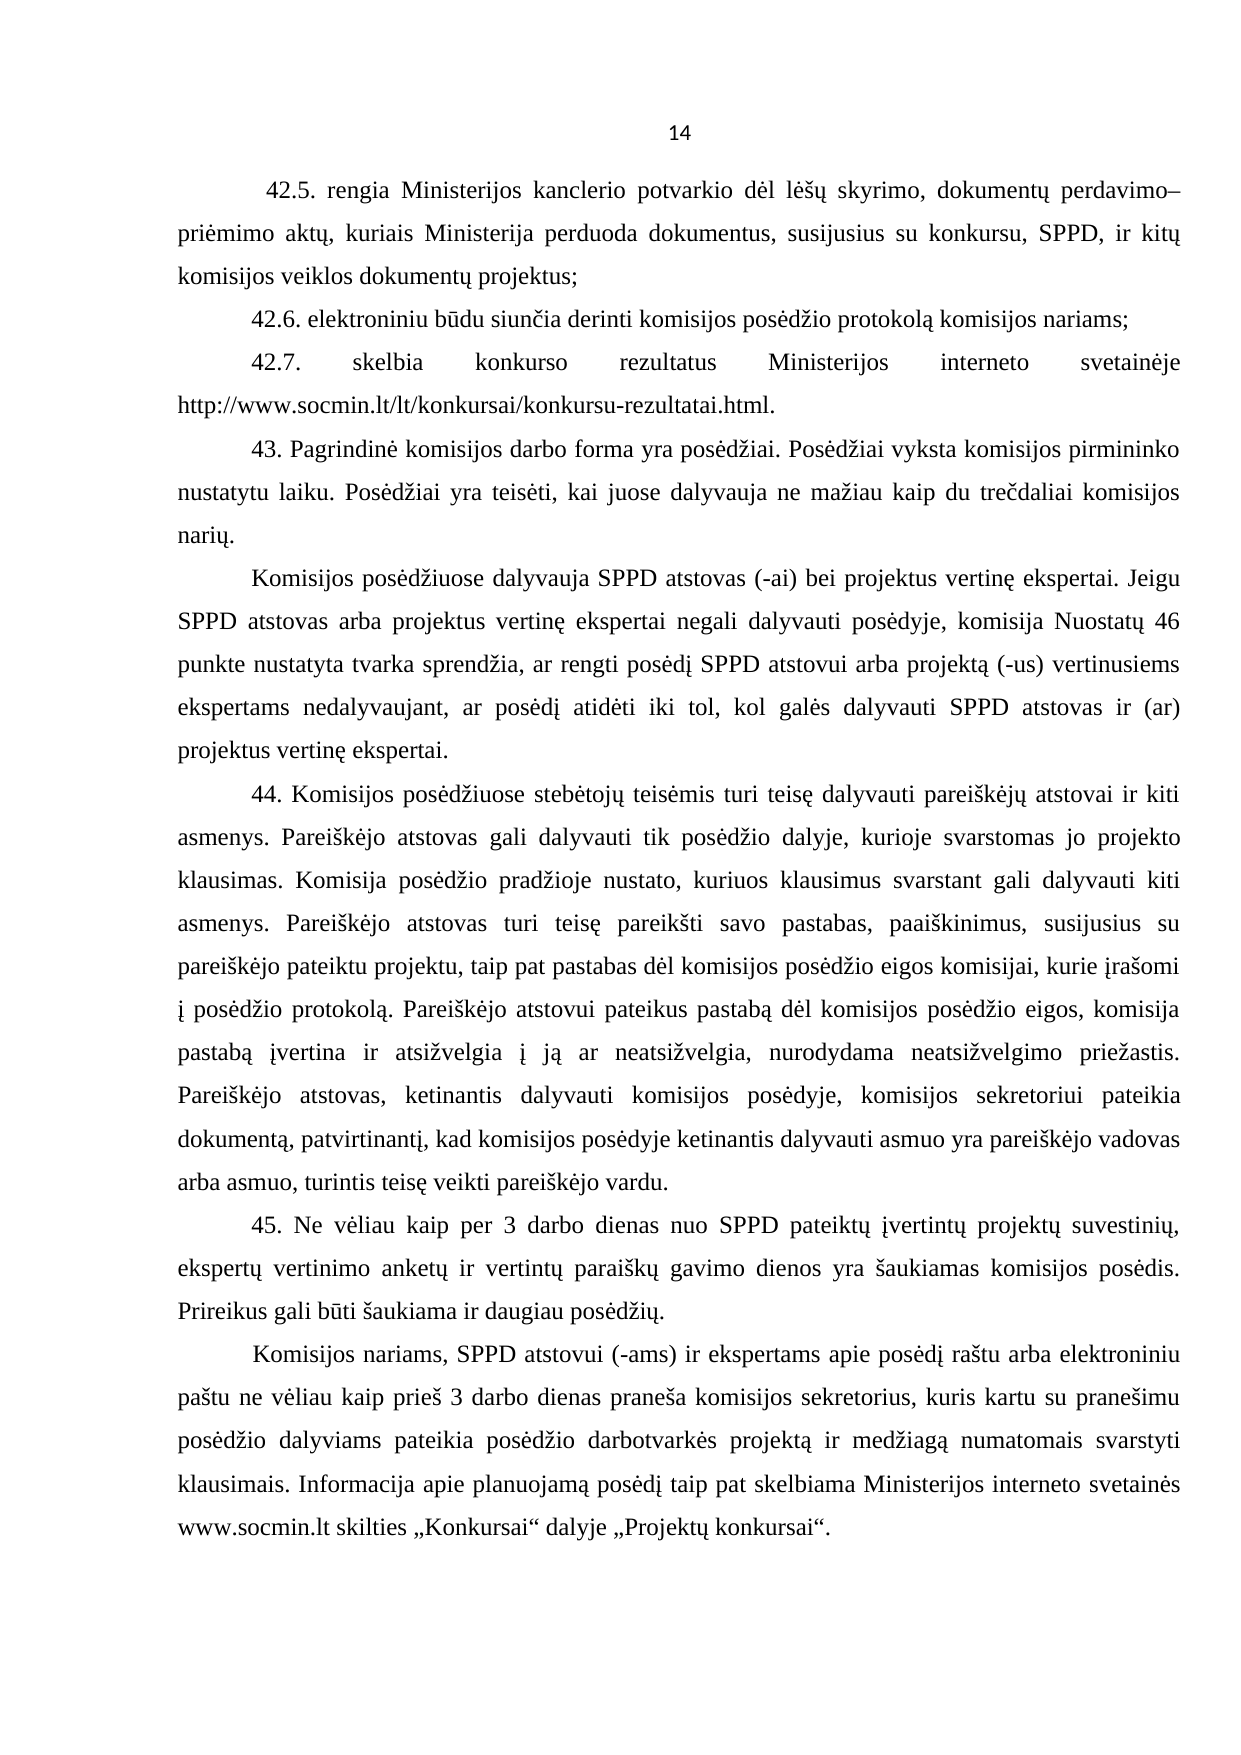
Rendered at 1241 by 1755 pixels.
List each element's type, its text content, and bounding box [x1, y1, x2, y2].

text 42.6. elektroniniu būdu siunčia derinti komisijos posėdžio protokolą komisijos nariams; [177, 304, 1181, 333]
text 45. Ne vėliau kaip per 3 darbo dienas nuo SPPD pateiktų įvertintų projektų suvestinių, ekspertų vertinimo anketų ir vertintų paraiškų gavimo dienos yra šaukiamas komisijos posėdis. Prireikus gali būti šaukiama ir daugiau posėdžių. [177, 1210, 1181, 1325]
text Komisijos nariams, SPPD atstovui (-ams) ir ekspertams apie posėdį raštu arba elektroniniu paštu ne vėliau kaip prieš 3 darbo dienas praneša komisijos sekretorius, kuris kartu su pranešimu posėdžio dalyviams pateikia posėdžio darbotvarkės projektą ir medžiagą numatomais svarstyti klausimais. Informacija apie planuojamą posėdį taip pat skelbiama Ministerijos interneto svetainės www.socmin.lt skilties „Konkursai“ dalyje „Projektų konkursai“. [177, 1339, 1181, 1541]
text Komisijos posėdžiuose dalyvauja SPPD atstovas (-ai) bei projektus vertinę ekspertai. Jeigu SPPD atstovas arba projektus vertinę ekspertai negali dalyvauti posėdyje, komisija Nuostatų 46 punkte nustatyta tvarka sprendžia, ar rengti posėdį SPPD atstovui arba projektą (-us) vertinusiems ekspertams nedalyvaujant, ar posėdį atidėti iki tol, kol galės dalyvauti SPPD atstovas ir (ar) projektus vertinę ekspertai. [177, 563, 1181, 764]
text 42.5. rengia Ministerijos kanclerio potvarkio dėl lėšų skyrimo, dokumentų perdavimo–priėmimo aktų, kuriais Ministerija perduoda dokumentus, susijusius su konkursu, SPPD, ir kitų komisijos veiklos dokumentų projektus; [177, 175, 1181, 290]
text 43. Pagrindinė komisijos darbo forma yra posėdžiai. Posėdžiai vyksta komisijos pirmininko nustatytu laiku. Posėdžiai yra teisėti, kai juose dalyvauja ne mažiau kaip du trečdaliai komisijos narių. [177, 434, 1181, 549]
text 44. Komisijos posėdžiuose stebėtojų teisėmis turi teisę dalyvauti pareiškėjų atstovai ir kiti asmenys. Pareiškėjo atstovas gali dalyvauti tik posėdžio dalyje, kurioje svarstomas jo projekto klausimas. Komisija posėdžio pradžioje nustato, kuriuos klausimus svarstant gali dalyvauti kiti asmenys. Pareiškėjo atstovas turi teisę pareikšti savo pastabas, paaiškinimus, susijusius su pareiškėjo pateiktu projektu, taip pat pastabas dėl komisijos posėdžio eigos komisijai, kurie įrašomi į posėdžio protokolą. Pareiškėjo atstovui pateikus pastabą dėl komisijos posėdžio eigos, komisija pastabą įvertina ir atsižvelgia į ją ar neatsižvelgia, nurodydama neatsižvelgimo priežastis. Pareiškėjo atstovas, ketinantis dalyvauti komisijos posėdyje, komisijos sekretoriui pateikia dokumentą, patvirtinantį, kad komisijos posėdyje ketinantis dalyvauti asmuo yra pareiškėjo vadovas arba asmuo, turintis teisę veikti pareiškėjo vardu. [177, 779, 1181, 1196]
text 42.7. skelbia konkurso rezultatus Ministerijos interneto svetainėje http://www.socmin.lt/lt/konkursai/konkursu-rezultatai.html. [177, 347, 1181, 419]
